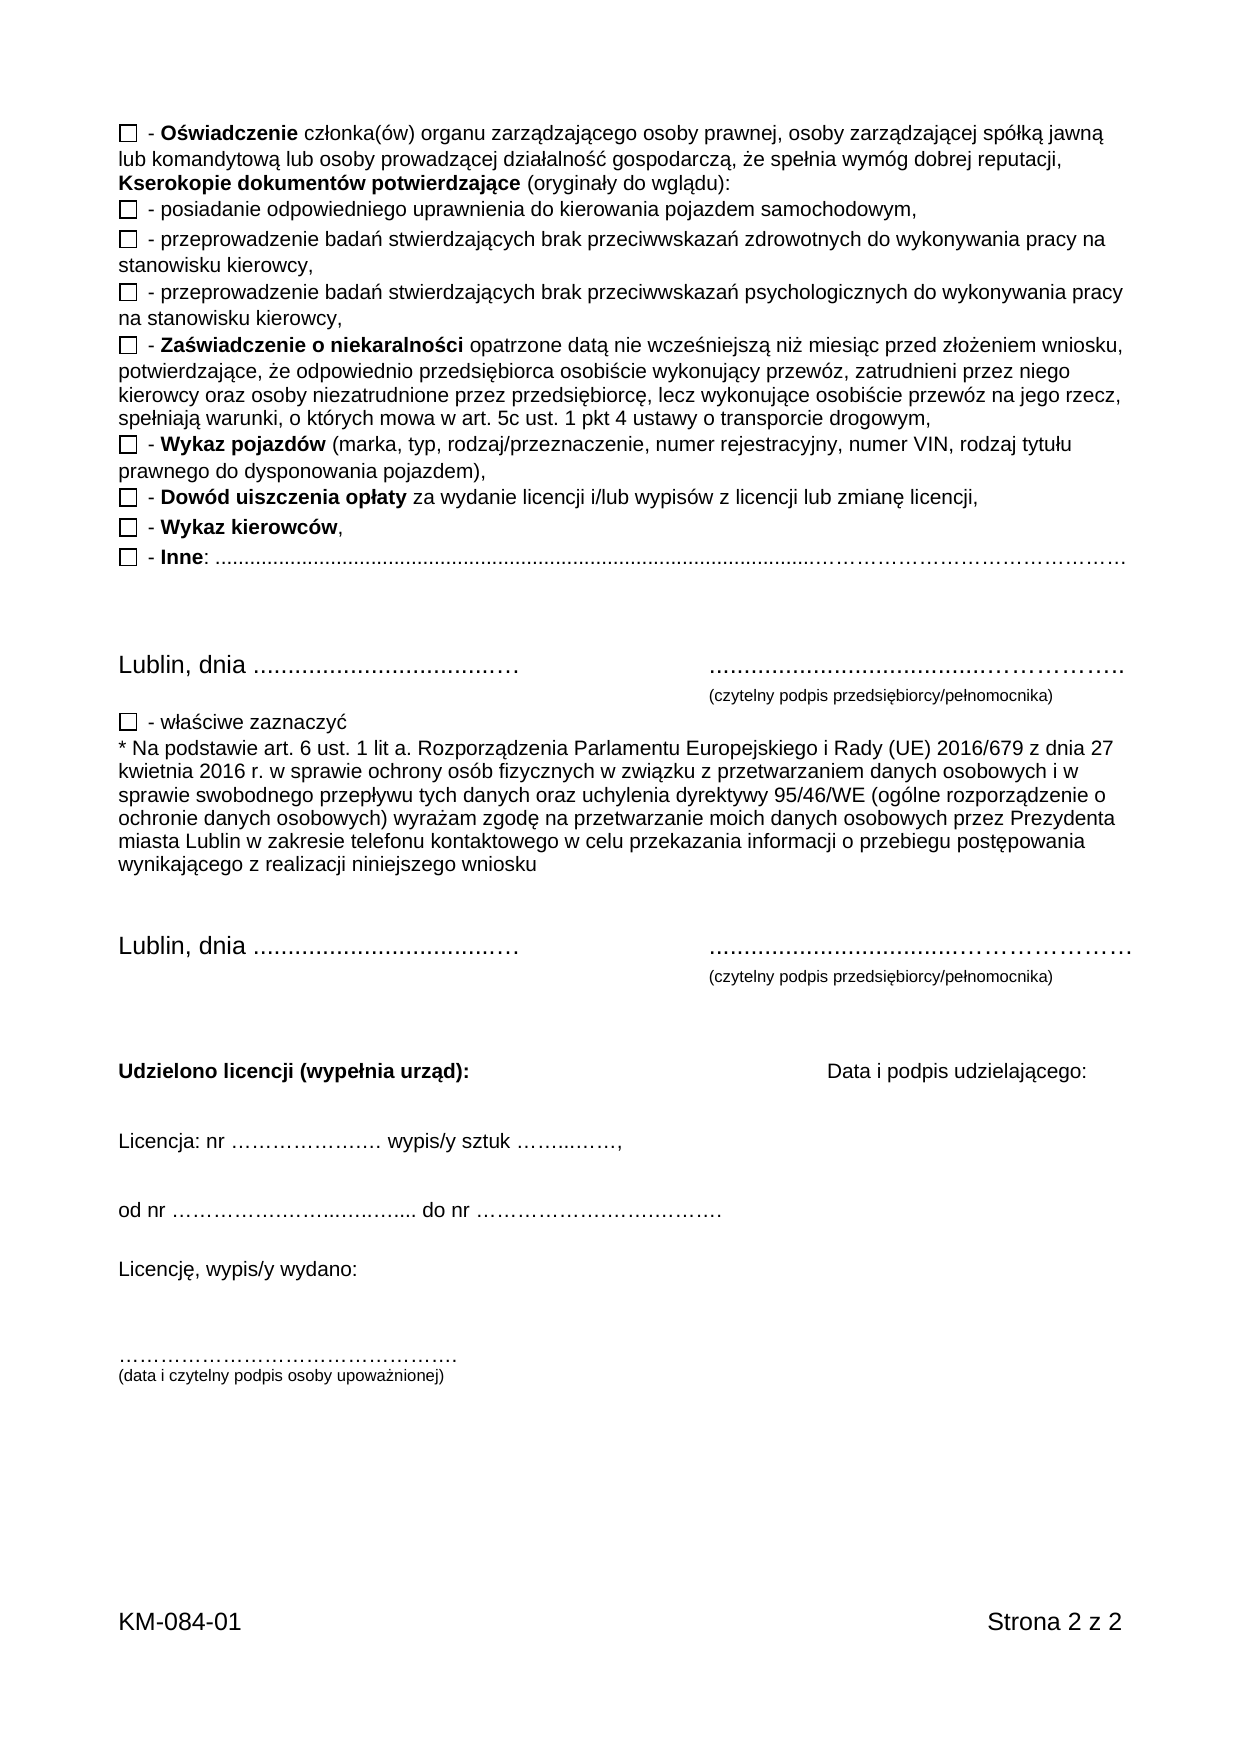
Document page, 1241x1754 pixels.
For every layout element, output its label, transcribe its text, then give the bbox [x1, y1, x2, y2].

text - Zaświadczenie o niekaralności opatrzone datą nie wcześniejszą niż miesiąc przed złożeniem wniosku, potwierdzające, że odpowiednio przedsiębiorca osobiście wykonujący przewóz, zatrudnieni przez niego kierowcy oraz osoby niezatrudnione przez przedsiębiorcę, lecz wykonujące osobiście przewóz na jego rzecz, spełniają warunki, o których mowa w art. 5c ust. 1 pkt 4 ustawy o transporcie drogowym, - Wykaz pojazdów (marka, typ, rodzaj/przeznaczenie, numer rejestracyjny, numer VIN, rodzaj tytułu prawnego do dysponowania pojazdem), - Dowód uiszczenia opłaty za wydanie licencji i/lub wypisów z licencji lub zmianę licencji, - Wykaz kierowców, [118, 330, 1134, 542]
text Udzielono licencji (wypełnia urząd): Data i podpis udzielającego: [118, 1060, 1134, 1083]
text Licencję, wypis/y wydano: [118, 1257, 1134, 1280]
text …………………………………………. [118, 1343, 1134, 1366]
text Licencja: nr ……………….… wypis/y sztuk ……...……, [118, 1129, 1134, 1153]
text Lublin, dnia ...................................… ........................................…………….. (czytelny podpis przedsiębiorcy/pełnomocnika) [118, 651, 1134, 707]
text - właściwe zaznaczyć * Na podstawie art. 6 ust. 1 lit a. Rozporządzenia Parlamentu Europejskiego i Rady (UE) 2016/679 z dnia 27 kwietnia 2016 r. w sprawie ochrony osób fizycznych w związku z przetwarzaniem danych osobowych i w sprawie swobodnego przepływu tych danych oraz uchylenia dyrektywy 95/46/WE (ogólne rozporządzenie o ochronie danych osobowych) wyrażam zgodę na przetwarzanie moich danych osobowych przez Prezydenta miasta Lublin w zakresie telefonu kontaktowego w celu przekazania informacji o przebiegu postępowania wynikającego z realizacji niniejszego wniosku [118, 707, 1134, 876]
text - Inne: ........................................................................................................……………………………………… [118, 542, 1134, 595]
text - przeprowadzenie badań stwierdzających brak przeciwwskazań zdrowotnych do wykonywania pracy na stanowisku kierowcy, - przeprowadzenie badań stwierdzających brak przeciwwskazań psychologicznych do wykonywania pracy na stanowisku kierowcy, [118, 224, 1134, 330]
text - Oświadczenie członka(ów) organu zarządzającego osoby prawnej, osoby zarządzającej spółką jawną lub komandytową lub osoby prowadzącej działalność gospodarczą, że spełnia wymóg dobrej reputacji, Kserokopie dokumentów potwierdzające (oryginały do wglądu): - posiadanie odpowiedniego uprawnienia do kierowania pojazdem samochodowym, [118, 118, 1134, 224]
text Lublin, dnia ...................................… ....................................………………… (czytelny podpis przedsiębiorcy/pełnomocnika) [118, 932, 1134, 988]
text (data i czytelny podpis osoby upoważnionej) [118, 1366, 1134, 1385]
text od nr …………….……...…..….... do nr ……………….…….………. [118, 1199, 1134, 1222]
